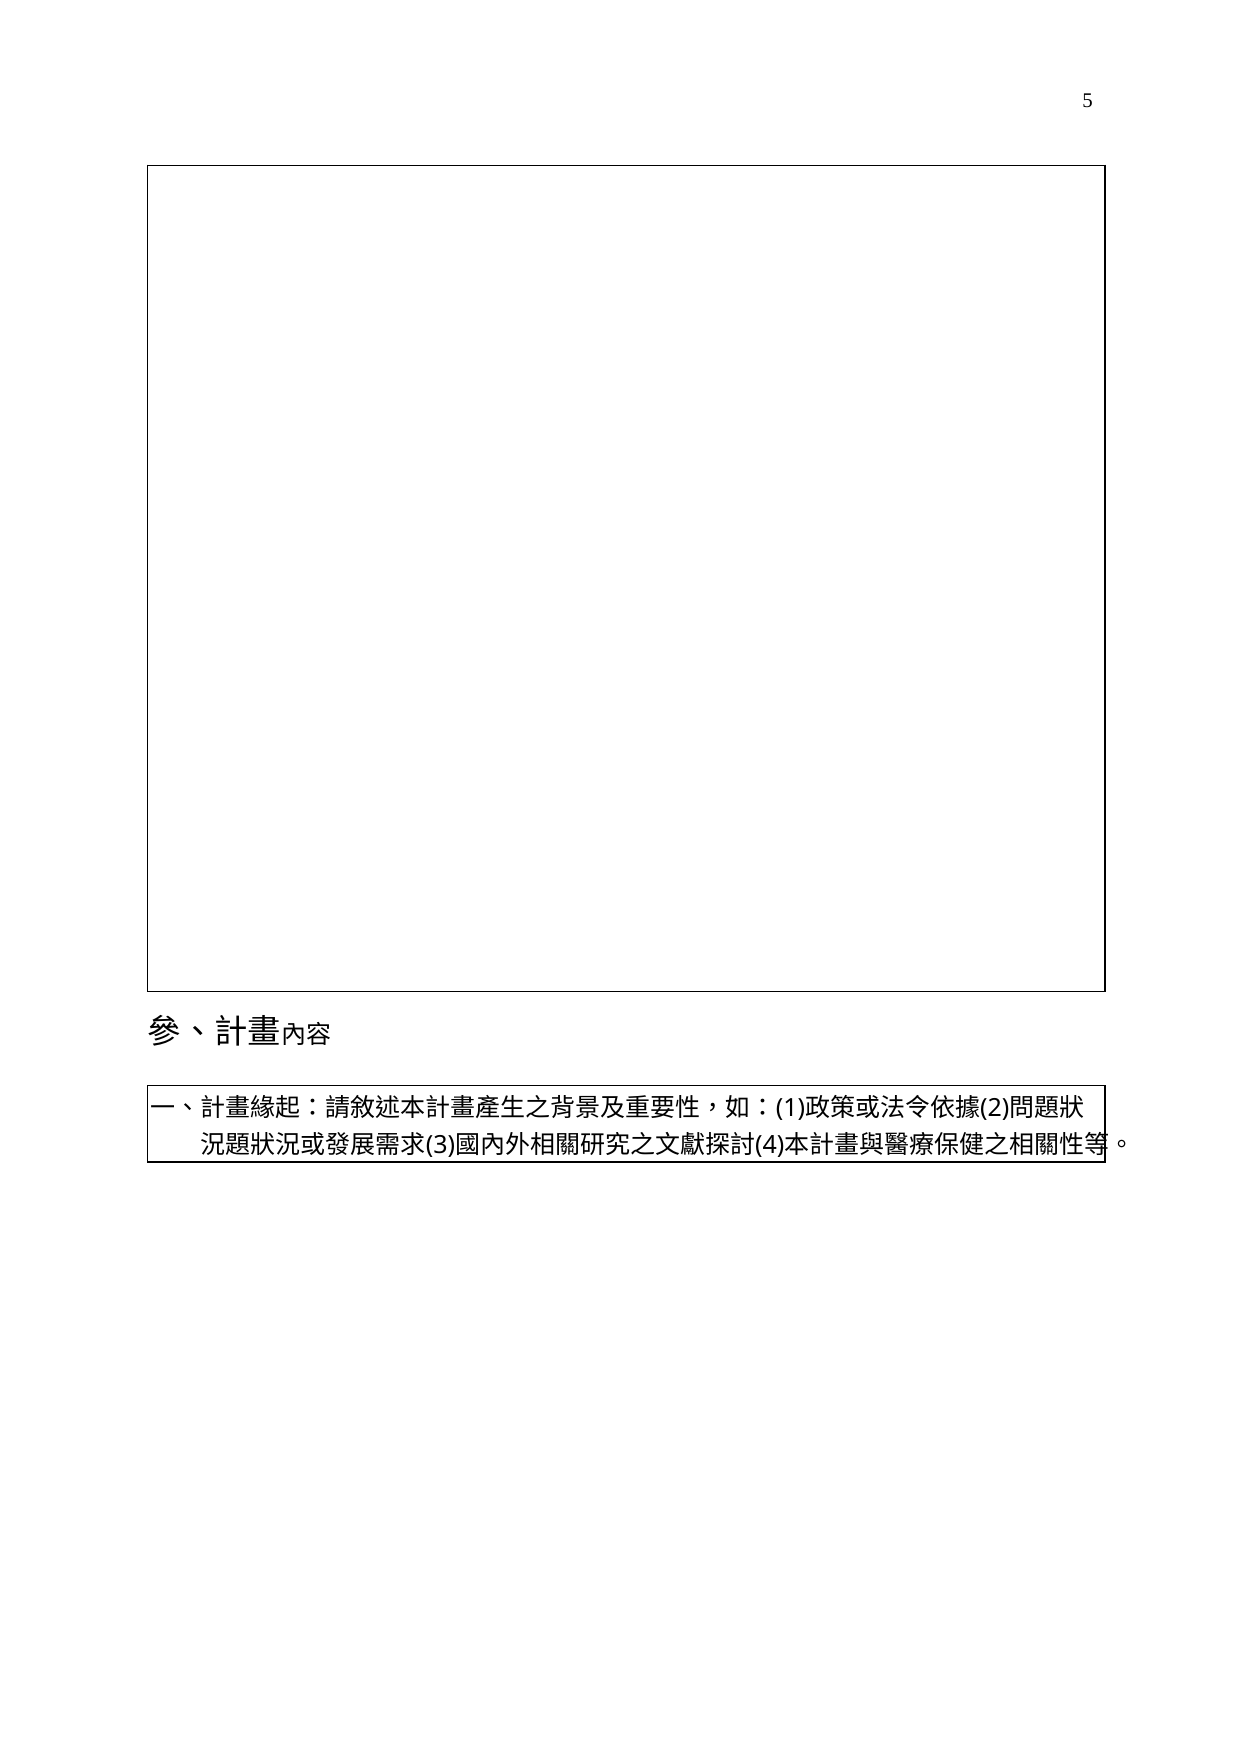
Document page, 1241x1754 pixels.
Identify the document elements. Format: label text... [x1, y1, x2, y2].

text 參、計畫內容 [148, 992, 1183, 1067]
table_header 一、計畫緣起：請敘述本計畫產生之背景及重要性，如：(1)政策或法令依據(2)問題狀 況題狀況或發展需求(3)國內外相關研究之文獻探討(4)本計畫與醫療保健之相關性等。 [148, 1086, 1104, 1161]
table_header [148, 166, 1104, 991]
